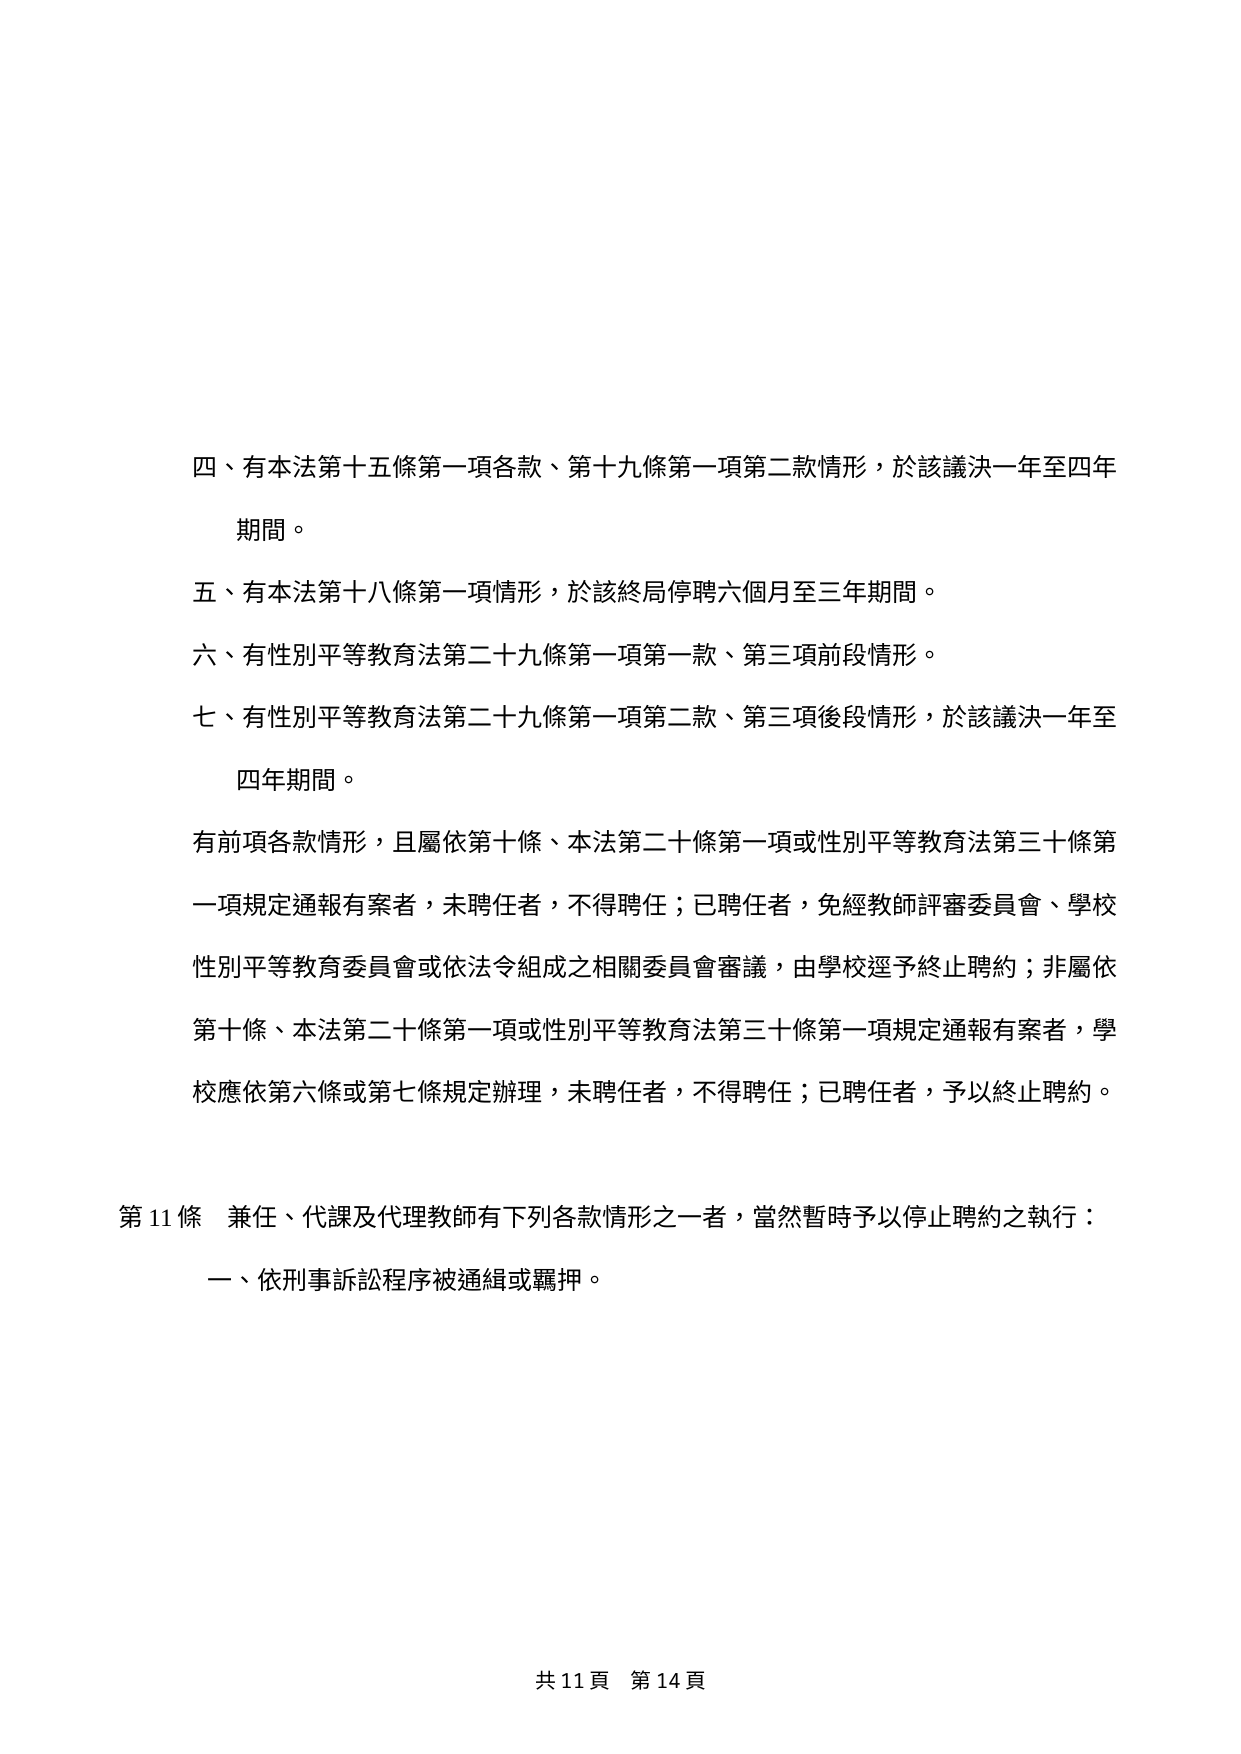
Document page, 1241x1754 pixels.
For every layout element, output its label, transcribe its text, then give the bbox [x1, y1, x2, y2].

text 一、依刑事訴訟程序被通緝或羈押。 [207, 1237, 1122, 1299]
text 七、有性別平等教育法第二十九條第一項第二款、第三項後段情形，於該議決一年至四年期間。 [192, 674, 1122, 799]
text 六、有性別平等教育法第二十九條第一項第一款、第三項前段情形。 [192, 612, 1122, 674]
text 四、有本法第十五條第一項各款、第十九條第一項第二款情形，於該議決一年至四年期間。 [192, 424, 1122, 549]
text 第11條 兼任、代課及代理教師有下列各款情形之一者，當然暫時予以停止聘約之執行： [118, 1174, 1122, 1237]
text 有前項各款情形，且屬依第十條、本法第二十條第一項或性別平等教育法第三十條第一項規定通報有案者，未聘任者，不得聘任；已聘任者，免經教師評審委員會、學校性別平等教育委員會或依法令組成之相關委員會審議，由學校逕予終止聘約；非屬依第十條、本法第二十條第一項或性別平等教育法第三十條第一項規定通報有案者，學校應依第六條或第七條規定辦理，未聘任者，不得聘任；已聘任者，予以終止聘約。 [192, 799, 1122, 1112]
text 五、有本法第十八條第一項情形，於該終局停聘六個月至三年期間。 [192, 549, 1122, 612]
